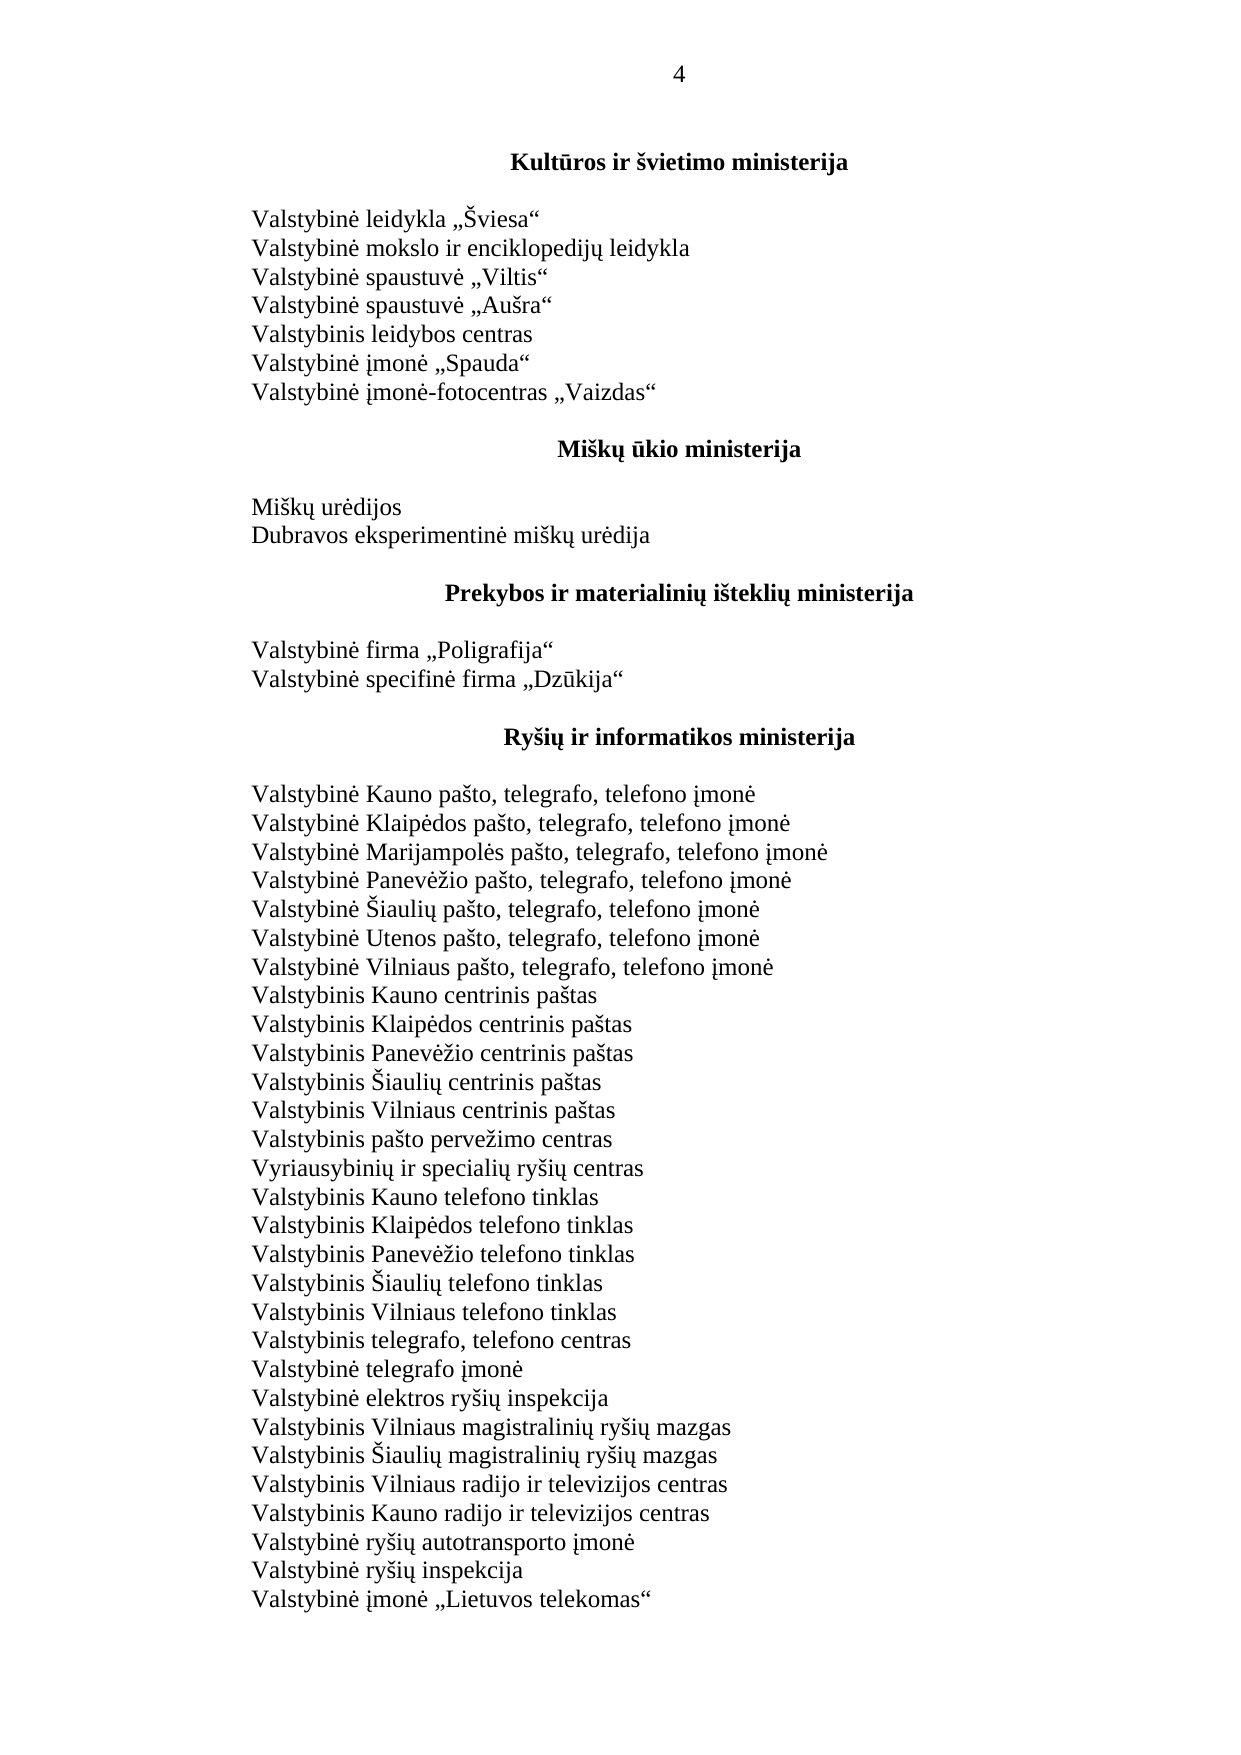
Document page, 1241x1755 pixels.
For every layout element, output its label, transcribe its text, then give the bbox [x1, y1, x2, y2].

text Valstybinė Kauno pašto, telegrafo, telefono įmonė [177, 779, 1181, 808]
text Valstybinis Panevėžio telefono tinklas [177, 1239, 1181, 1268]
text Valstybinis leidybos centras [177, 319, 1181, 348]
text Vyriausybinių ir specialių ryšių centras [177, 1153, 1181, 1182]
text Miškų urėdijos [177, 492, 1181, 521]
text Valstybinė specifinė firma „Dzūkija“ [177, 664, 1181, 693]
text Valstybinė Vilniaus pašto, telegrafo, telefono įmonė [177, 952, 1181, 981]
text Valstybinė leidykla „Šviesa“ [177, 204, 1181, 233]
text Valstybinė įmonė-fotocentras „Vaizdas“ [177, 377, 1181, 406]
text Ryšių ir informatikos ministerija [177, 722, 1181, 751]
text Valstybinis Kauno telefono tinklas [177, 1182, 1181, 1211]
text Valstybinė spaustuvė „Viltis“ [177, 262, 1181, 291]
text Valstybinė elektros ryšių inspekcija [177, 1383, 1181, 1412]
text Valstybinis Klaipėdos centrinis paštas [177, 1009, 1181, 1038]
text Valstybinis telegrafo, telefono centras [177, 1326, 1181, 1354]
text Valstybinis Šiaulių centrinis paštas [177, 1067, 1181, 1096]
text Valstybinė Klaipėdos pašto, telegrafo, telefono įmonė [177, 808, 1181, 837]
text Valstybinis Klaipėdos telefono tinklas [177, 1211, 1181, 1239]
text Valstybinis Kauno radijo ir televizijos centras [177, 1498, 1181, 1527]
text Valstybinė mokslo ir enciklopedijų leidykla [177, 233, 1181, 262]
text Valstybinis Vilniaus magistralinių ryšių mazgas [177, 1412, 1181, 1441]
text Valstybinis Šiaulių magistralinių ryšių mazgas [177, 1441, 1181, 1469]
text Prekybos ir materialinių išteklių ministerija [177, 578, 1181, 607]
text Valstybinė Utenos pašto, telegrafo, telefono įmonė [177, 923, 1181, 952]
text Valstybinis Šiaulių telefono tinklas [177, 1268, 1181, 1297]
text Valstybinis Panevėžio centrinis paštas [177, 1038, 1181, 1067]
text Valstybinis Kauno centrinis paštas [177, 981, 1181, 1009]
text Miškų ūkio ministerija [177, 434, 1181, 463]
text Valstybinė Marijampolės pašto, telegrafo, telefono įmonė [177, 837, 1181, 866]
text Dubravos eksperimentinė miškų urėdija [177, 521, 1181, 549]
text Valstybinė telegrafo įmonė [177, 1354, 1181, 1383]
text Valstybinė spaustuvė „Aušra“ [177, 291, 1181, 319]
text Valstybinė Šiaulių pašto, telegrafo, telefono įmonė [177, 894, 1181, 923]
text Kultūros ir švietimo ministerija [177, 147, 1181, 176]
text Valstybinė ryšių inspekcija [177, 1556, 1181, 1584]
text Valstybinis Vilniaus centrinis paštas [177, 1096, 1181, 1124]
text Valstybinis Vilniaus radijo ir televizijos centras [177, 1469, 1181, 1498]
text Valstybinis Vilniaus telefono tinklas [177, 1297, 1181, 1326]
text Valstybinė įmonė „Spauda“ [177, 348, 1181, 377]
text Valstybinis pašto pervežimo centras [177, 1124, 1181, 1153]
text Valstybinė Panevėžio pašto, telegrafo, telefono įmonė [177, 866, 1181, 894]
text Valstybinė firma „Poligrafija“ [177, 636, 1181, 664]
text Valstybinė įmonė „Lietuvos telekomas“ [177, 1584, 1181, 1613]
text Valstybinė ryšių autotransporto įmonė [177, 1527, 1181, 1556]
